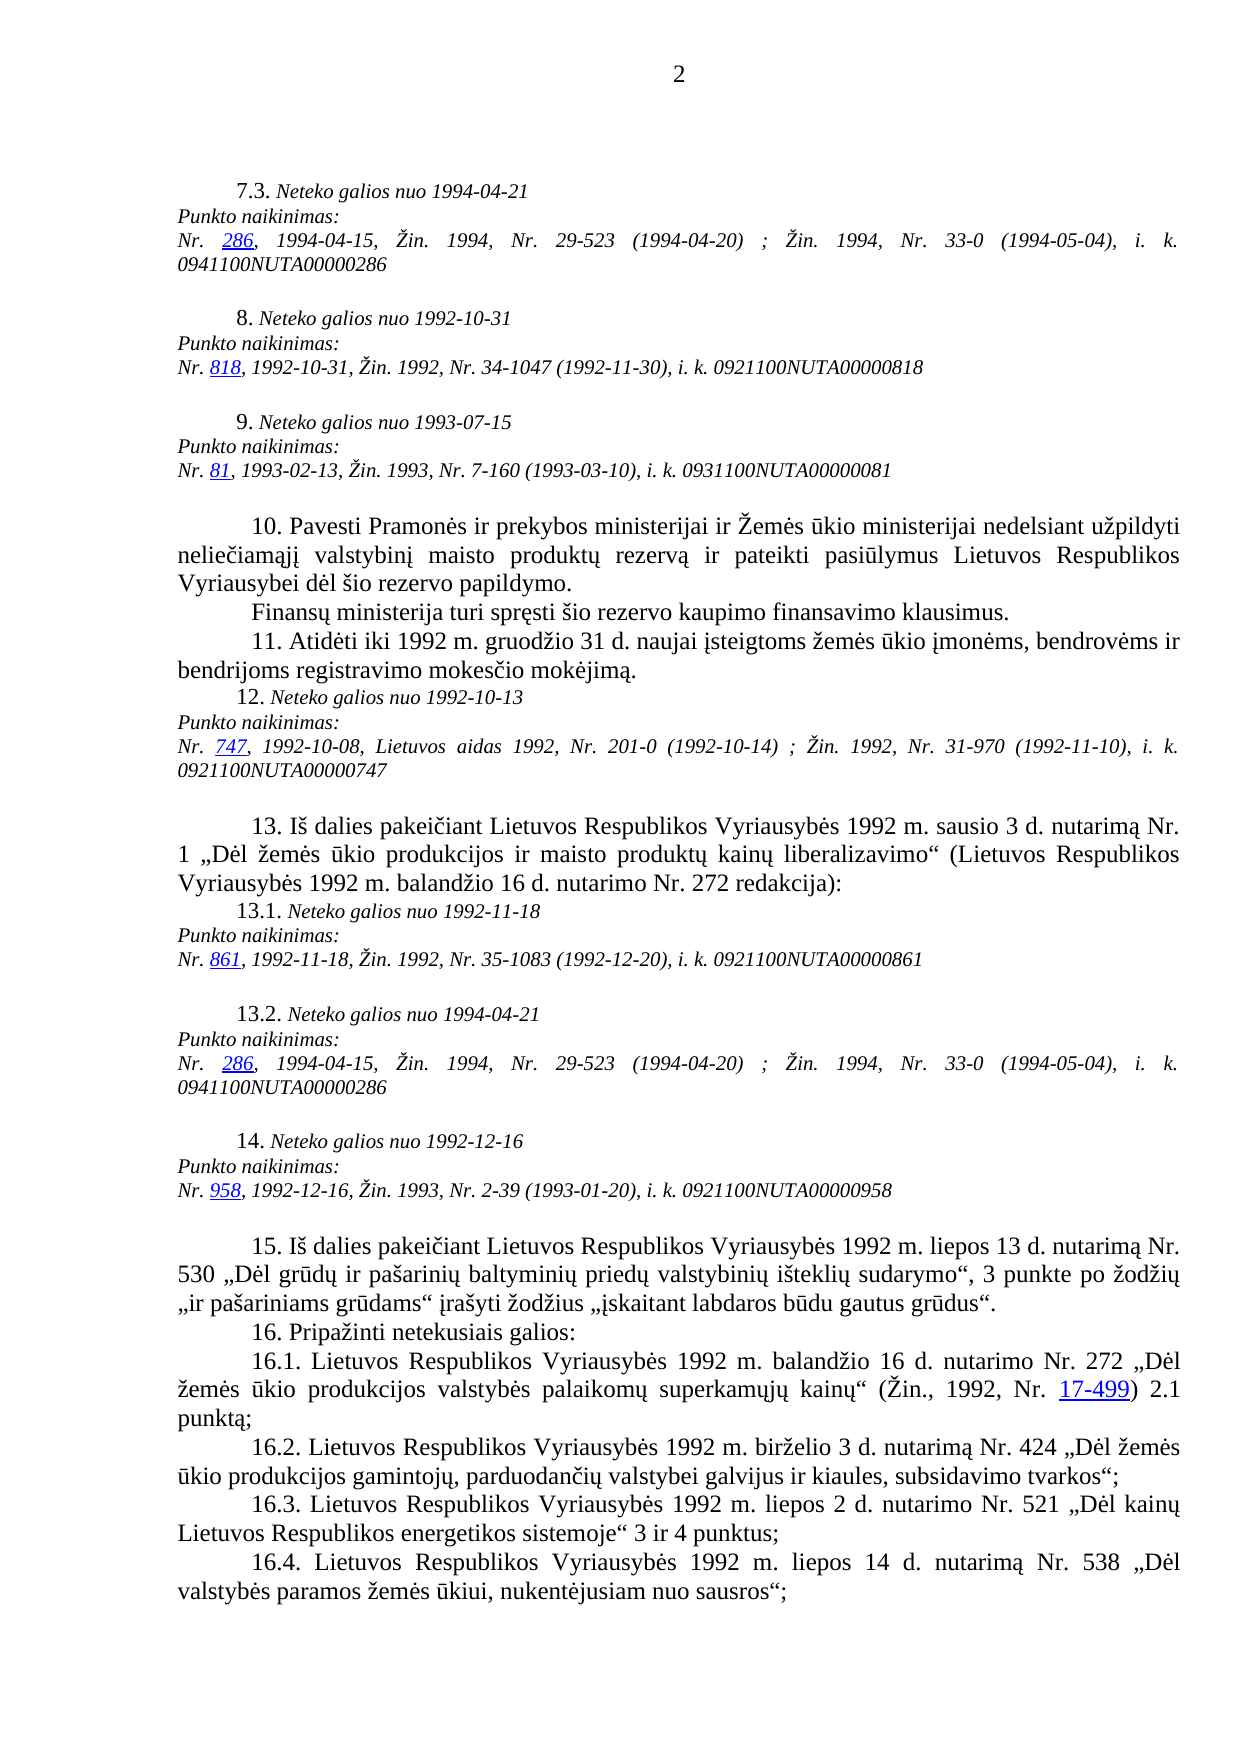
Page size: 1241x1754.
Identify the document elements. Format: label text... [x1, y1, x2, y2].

text 16.2. Lietuvos Respublikos Vyriausybės 1992 m. birželio 3 d. nutarimą Nr. 424 „Dėl žemės ūkio produkcijos gamintojų, parduodančių valstybei galvijus ir kiaules, subsidavimo tvarkos“; [177, 1432, 1181, 1489]
text 16.3. Lietuvos Respublikos Vyriausybės 1992 m. liepos 2 d. nutarimo Nr. 521 „Dėl kainų Lietuvos Respublikos energetikos sistemoje“ 3 ir 4 punktus; [177, 1489, 1181, 1547]
text Nr. 818, 1992-10-31, Žin. 1992, Nr. 34-1047 (1992-11-30), i. k. 0921100NUTA00000818 [177, 355, 1181, 379]
text 10. Pavesti Pramonės ir prekybos ministerijai ir Žemės ūkio ministerijai nedelsiant užpildyti neliečiamąjį valstybinį maisto produktų rezervą ir pateikti pasiūlymus Lietuvos Respublikos Vyriausybei dėl šio rezervo papildymo. [177, 511, 1181, 597]
text 16. Pripažinti netekusiais galios: [177, 1317, 1181, 1346]
text 13.2. Neteko galios nuo 1994-04-21 [177, 1000, 1181, 1027]
text 15. Iš dalies pakeičiant Lietuvos Respublikos Vyriausybės 1992 m. liepos 13 d. nutarimą Nr. 530 „Dėl grūdų ir pašarinių baltyminių priedų valstybinių išteklių sudarymo“, 3 punkte po žodžių „ir pašariniams grūdams“ įrašyti žodžius „įskaitant labdaros būdu gautus grūdus“. [177, 1231, 1181, 1317]
text 14. Neteko galios nuo 1992-12-16 [177, 1127, 1181, 1154]
text Punkto naikinimas: [177, 203, 1181, 228]
text Nr. 81, 1993-02-13, Žin. 1993, Nr. 7-160 (1993-03-10), i. k. 0931100NUTA00000081 [177, 458, 1181, 482]
text 16.4. Lietuvos Respublikos Vyriausybės 1992 m. liepos 14 d. nutarimą Nr. 538 „Dėl valstybės paramos žemės ūkiui, nukentėjusiam nuo sausros“; [177, 1547, 1181, 1604]
text 8. Neteko galios nuo 1992-10-31 [177, 304, 1181, 331]
text 7.3. Neteko galios nuo 1994-04-21 [177, 177, 1181, 203]
text Punkto naikinimas: [177, 710, 1181, 734]
text Finansų ministerija turi spręsti šio rezervo kaupimo finansavimo klausimus. [177, 597, 1181, 626]
text Nr. 747, 1992-10-08, Lietuvos aidas 1992, Nr. 201-0 (1992-10-14) ; Žin. 1992, Nr. 31-970 (1992-11-10), i. k. 0921100NUTA00000747 [177, 734, 1181, 782]
text Punkto naikinimas: [177, 331, 1181, 355]
text 11. Atidėti iki 1992 m. gruodžio 31 d. naujai įsteigtoms žemės ūkio įmonėms, bendrovėms ir bendrijoms registravimo mokesčio mokėjimą. [177, 626, 1181, 683]
text 13.1. Neteko galios nuo 1992-11-18 [177, 897, 1181, 923]
text Nr. 861, 1992-11-18, Žin. 1992, Nr. 35-1083 (1992-12-20), i. k. 0921100NUTA00000861 [177, 947, 1181, 971]
text 9. Neteko galios nuo 1993-07-15 [177, 408, 1181, 434]
text 16.1. Lietuvos Respublikos Vyriausybės 1992 m. balandžio 16 d. nutarimo Nr. 272 „Dėl žemės ūkio produkcijos valstybės palaikomų superkamųjų kainų“ (Žin., 1992, Nr. 17-499) 2.1 punktą; [177, 1346, 1181, 1432]
text Punkto naikinimas: [177, 1154, 1181, 1178]
text Punkto naikinimas: [177, 923, 1181, 947]
text Nr. 958, 1992-12-16, Žin. 1993, Nr. 2-39 (1993-01-20), i. k. 0921100NUTA00000958 [177, 1178, 1181, 1202]
text 12. Neteko galios nuo 1992-10-13 [177, 683, 1181, 710]
text Nr. 286, 1994-04-15, Žin. 1994, Nr. 29-523 (1994-04-20) ; Žin. 1994, Nr. 33-0 (1994-05-04), i. k. 0941100NUTA00000286 [177, 1051, 1181, 1099]
text Punkto naikinimas: [177, 434, 1181, 458]
text Nr. 286, 1994-04-15, Žin. 1994, Nr. 29-523 (1994-04-20) ; Žin. 1994, Nr. 33-0 (1994-05-04), i. k. 0941100NUTA00000286 [177, 228, 1181, 276]
text 13. Iš dalies pakeičiant Lietuvos Respublikos Vyriausybės 1992 m. sausio 3 d. nutarimą Nr. 1 „Dėl žemės ūkio produkcijos ir maisto produktų kainų liberalizavimo“ (Lietuvos Respublikos Vyriausybės 1992 m. balandžio 16 d. nutarimo Nr. 272 redakcija): [177, 811, 1181, 897]
text Punkto naikinimas: [177, 1027, 1181, 1051]
